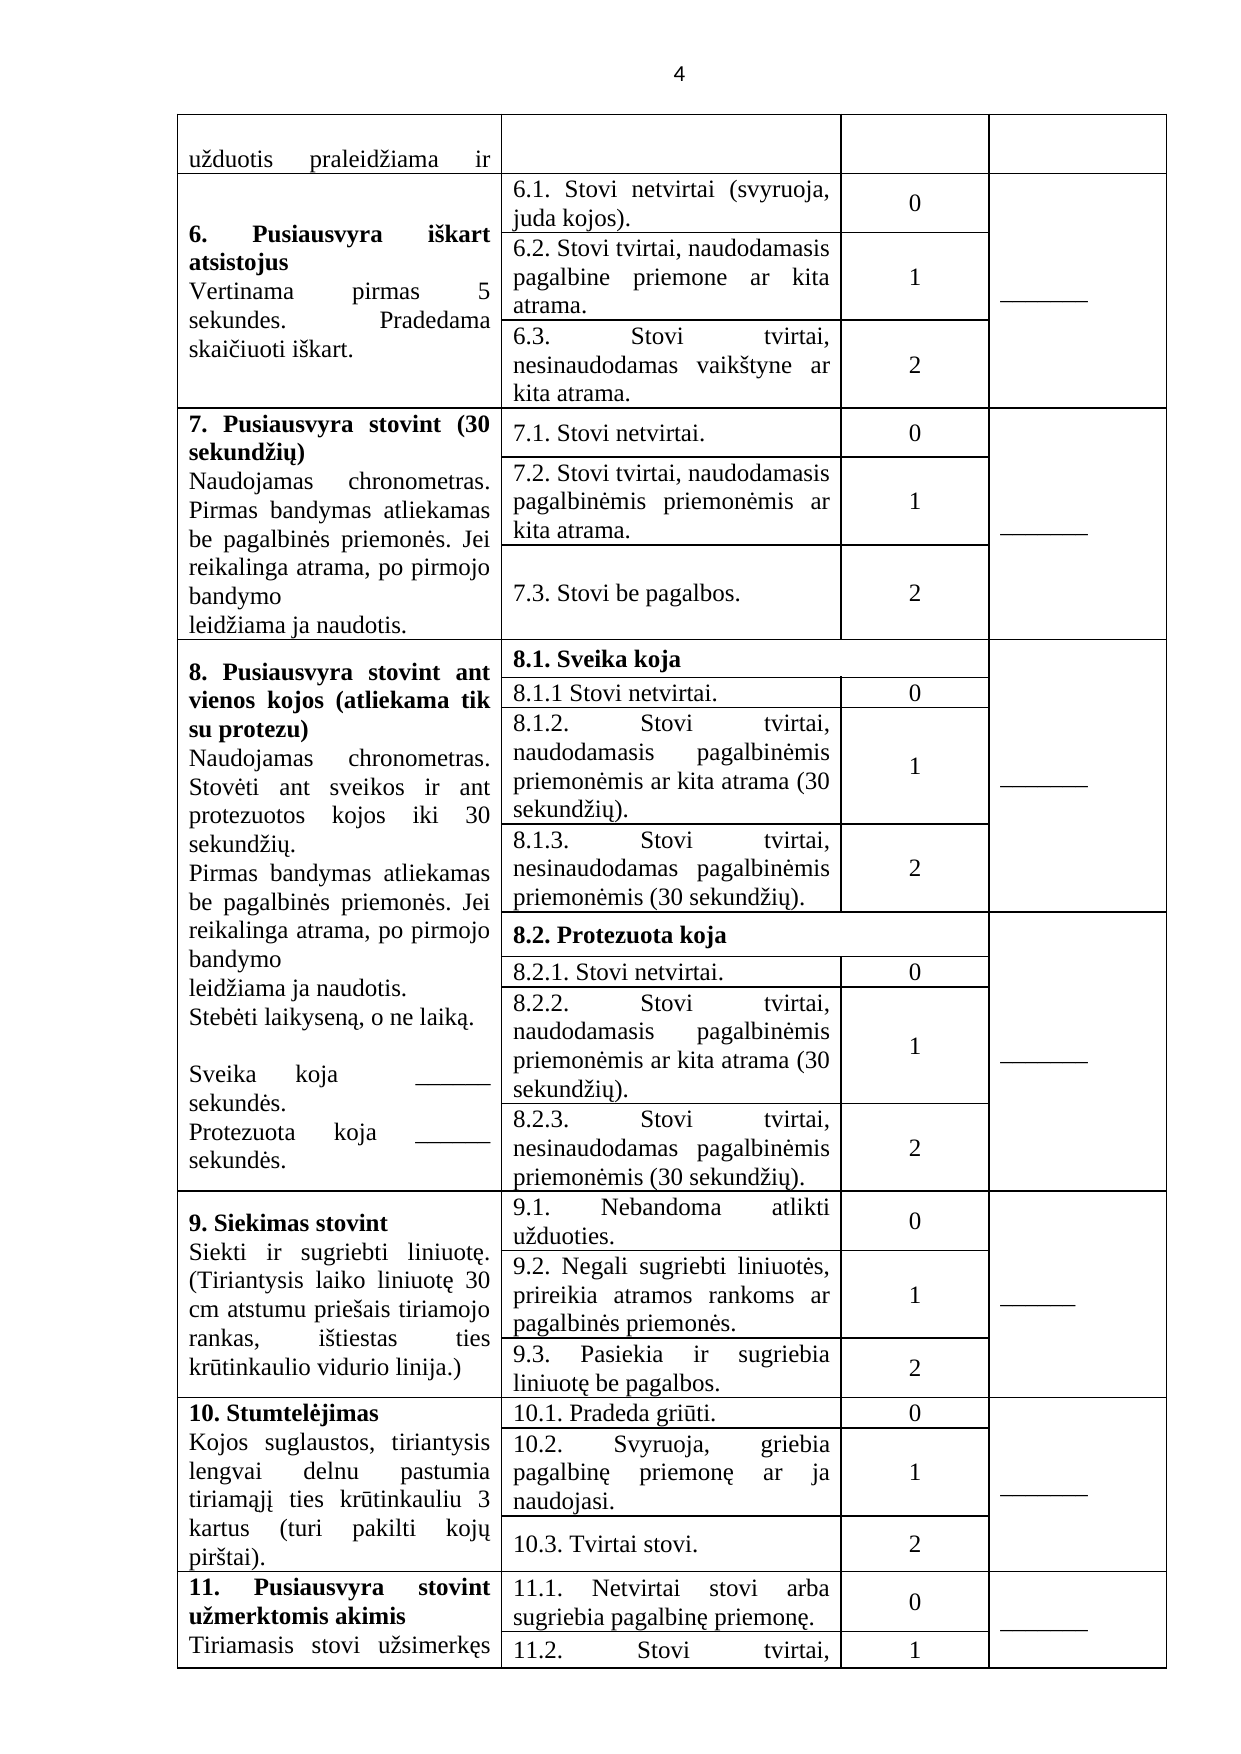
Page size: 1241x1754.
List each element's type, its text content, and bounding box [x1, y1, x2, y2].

table_cell 10.2. Svyruoja, griebia pagalbinę priemonę ar ja naudojasi. [502, 1429, 840, 1515]
table_cell 6.2. Stovi tvirtai, naudodamasis pagalbine priemone ar kita atrama. [502, 233, 840, 319]
table_cell 8.1.3. Stovi tvirtai, nesinaudodamas pagalbinėmis priemonėmis (30 sekundžių). [502, 825, 840, 911]
table_cell 1 [842, 458, 988, 544]
table_cell 11.1. Netvirtai stovi arba sugriebia pagalbinę priemonę. [502, 1572, 840, 1631]
table_cell 7. Pusiausvyra stovint (30 sekundžių) Naudojamas chronometras. Pirmas bandymas atliekamas be pagalbinės priemonės. Jei reikalinga atrama, po pirmojo bandymo leidžiama ja naudotis. [178, 409, 501, 639]
table_cell _______ [990, 1572, 1166, 1667]
table_cell 7.3. Stovi be pagalbos. [502, 546, 840, 639]
table_cell [502, 115, 840, 172]
table_cell 7.1. Stovi netvirtai. [502, 409, 840, 456]
table_cell 1 [842, 1632, 988, 1667]
table_cell [990, 115, 1166, 172]
table_cell 2 [842, 321, 988, 407]
table_cell 2 [842, 825, 988, 911]
table_cell 2 [842, 1104, 988, 1190]
table_cell 11.2. Stovi tvirtai, [502, 1632, 840, 1667]
table_cell 0 [842, 1572, 988, 1631]
table_cell 8.2.1. Stovi netvirtai. [502, 957, 840, 986]
table_cell 1 [842, 708, 988, 823]
table_cell 1 [842, 233, 988, 319]
table_cell _______ [990, 640, 1166, 911]
table_cell ______ [990, 1192, 1166, 1397]
table_cell 8.2.3. Stovi tvirtai, nesinaudodamas pagalbinėmis priemonėmis (30 sekundžių). [502, 1104, 840, 1190]
table_cell 0 [842, 957, 988, 986]
table_cell 1 [842, 1251, 988, 1337]
table_cell 8.1.1 Stovi netvirtai. [502, 678, 840, 707]
table_cell 6. Pusiausvyra iškart atsistojus Vertinama pirmas 5 sekundes. Pradedama skaičiuoti iškart. [178, 174, 501, 407]
table_cell 6.3. Stovi tvirtai, nesinaudodamas vaikštyne ar kita atrama. [502, 321, 840, 407]
table_cell [842, 115, 988, 172]
table_cell _______ [990, 174, 1166, 407]
table_cell 0 [842, 1398, 988, 1427]
table_cell 9.3. Pasiekia ir sugriebia liniuotę be pagalbos. [502, 1339, 840, 1397]
table_cell 8.2.2. Stovi tvirtai, naudodamasis pagalbinėmis priemonėmis ar kita atrama (30 sekundžių). [502, 988, 840, 1103]
table_cell 0 [842, 409, 988, 456]
table_cell 8.2. Protezuota koja [502, 913, 988, 956]
table_cell 6.1. Stovi netvirtai (svyruoja, juda kojos). [502, 174, 840, 232]
table_cell 9.1. Nebandoma atlikti užduoties. [502, 1192, 840, 1249]
table_cell 11. Pusiausvyra stovint užmerktomis akimis Tiriamasis stovi užsimerkęs [178, 1572, 501, 1667]
table_cell 2 [842, 1339, 988, 1397]
table_cell 0 [842, 174, 988, 232]
table_cell 0 [842, 678, 988, 707]
table_cell 8.1. Sveika koja [502, 640, 988, 676]
table_cell 2 [842, 546, 988, 639]
table_cell 1 [842, 988, 988, 1103]
table_cell _______ [990, 1398, 1166, 1571]
table_cell 1 [842, 1429, 988, 1515]
table_cell _______ [990, 913, 1166, 1190]
table_cell 0 [842, 1192, 988, 1249]
table_cell _______ [990, 409, 1166, 639]
table_cell 9.2. Negali sugriebti liniuotės, prireikia atramos rankoms ar pagalbinės priemonės. [502, 1251, 840, 1337]
table_cell 5. Bandymai pakilti nuo kėdės Naudojamas chronometras. Jei 4 užduotis buvo atlikta nenaudojant rankų, ši užduotis praleidžiama ir atliekama kita užduotis. [178, 115, 501, 172]
table_cell 9. Siekimas stovint Siekti ir sugriebti liniuotę. (Tiriantysis laiko liniuotę 30 cm atstumu priešais tiriamojo rankas, ištiestas ties krūtinkaulio vidurio linija.) [178, 1192, 501, 1397]
table_cell 2 [842, 1517, 988, 1571]
table_cell 8. Pusiausvyra stovint ant vienos kojos (atliekama tik su protezu) Naudojamas chronometras. Stovėti ant sveikos ir ant protezuotos kojos iki 30 sekundžių. Pirmas bandymas atliekamas be pagalbinės priemonės. Jei reikalinga atrama, po pirmojo bandymo leidžiama ja naudotis. Stebėti laikyseną, o ne laiką. Sveika koja ______ sekundės. Protezuota koja ______ sekundės. [178, 640, 501, 1190]
table_cell 10.3. Tvirtai stovi. [502, 1517, 840, 1571]
table_cell 8.1.2. Stovi tvirtai, naudodamasis pagalbinėmis priemonėmis ar kita atrama (30 sekundžių). [502, 708, 840, 823]
table_cell 7.2. Stovi tvirtai, naudodamasis pagalbinėmis priemonėmis ar kita atrama. [502, 458, 840, 544]
table_cell 10. Stumtelėjimas Kojos suglaustos, tiriantysis lengvai delnu pastumia tiriamąjį ties krūtinkauliu 3 kartus (turi pakilti kojų pirštai). [178, 1398, 501, 1571]
table_cell 10.1. Pradeda griūti. [502, 1398, 840, 1427]
